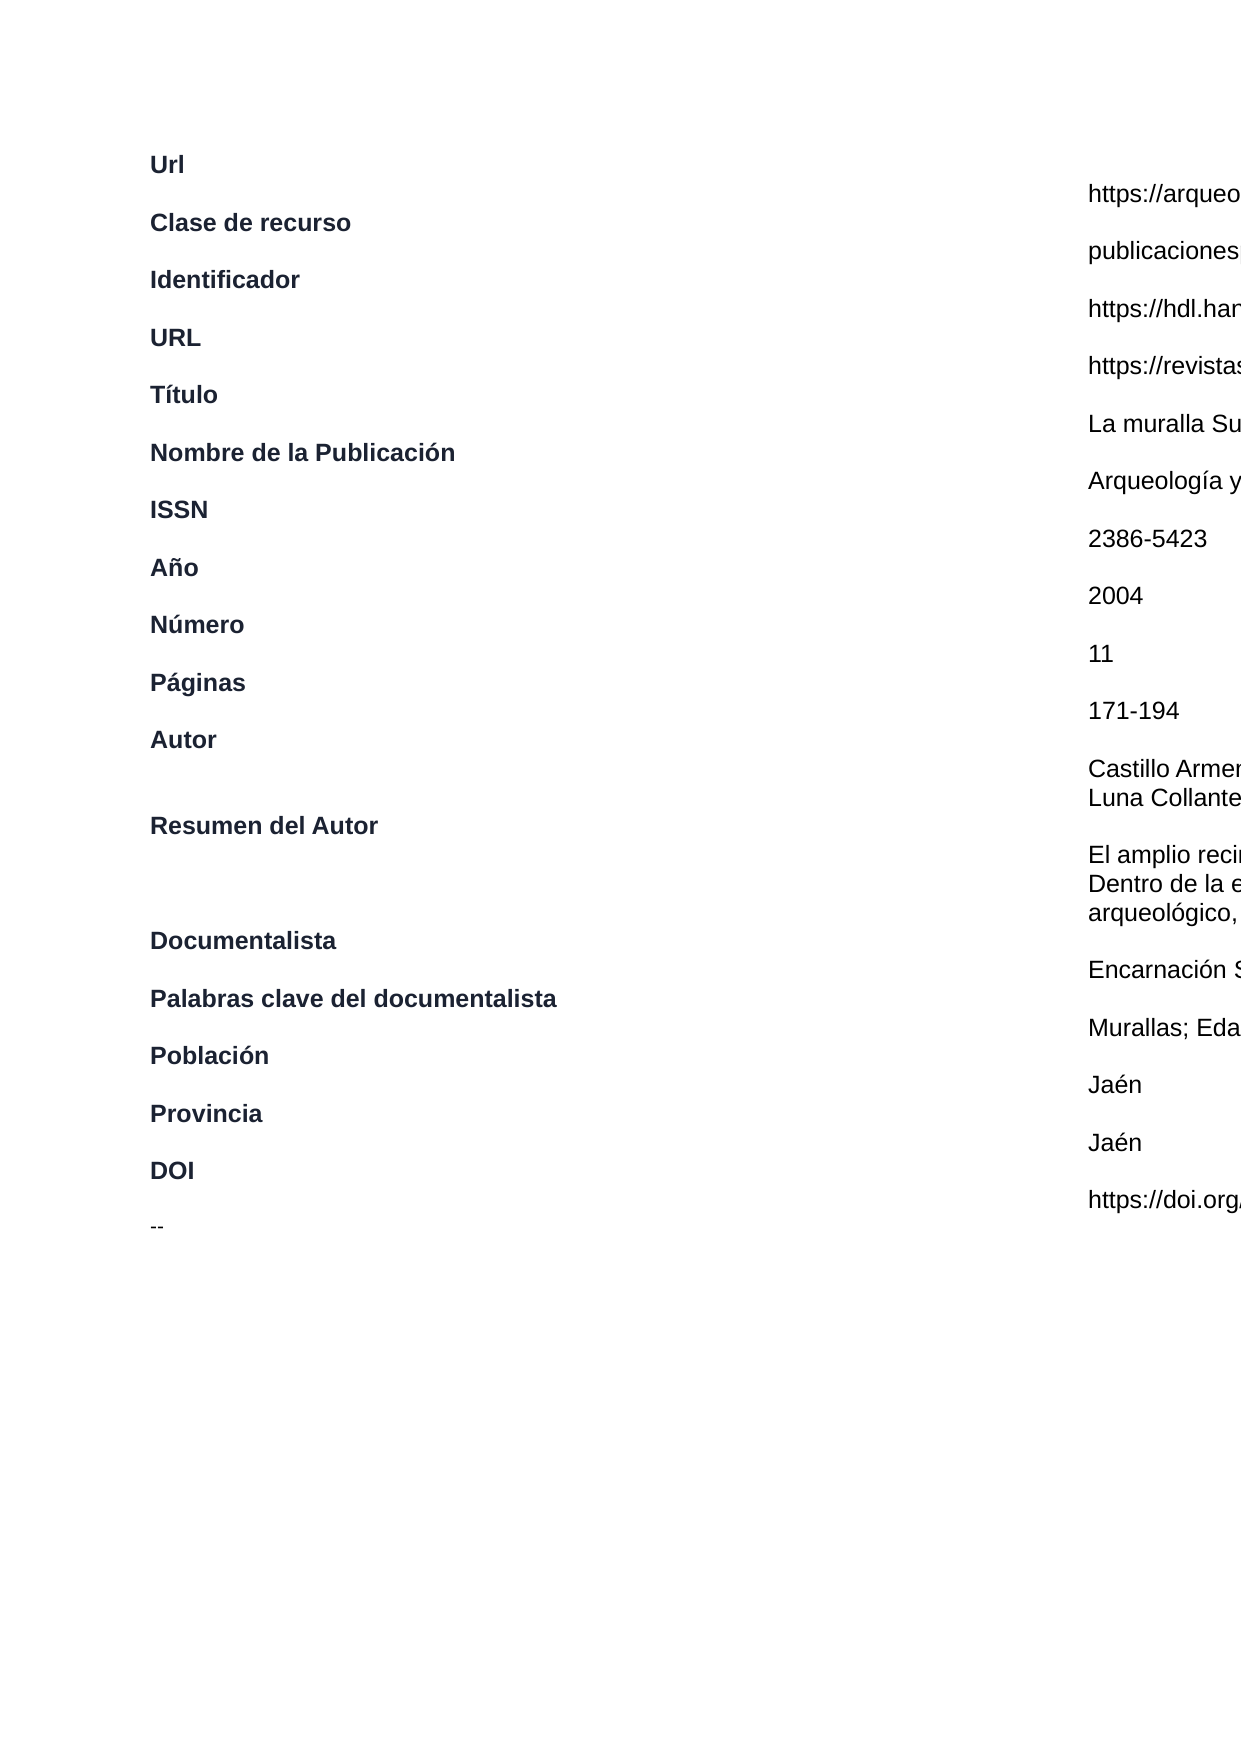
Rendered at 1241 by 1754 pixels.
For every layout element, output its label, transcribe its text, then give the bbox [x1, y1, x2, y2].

text -- [150, 1214, 1090, 1238]
text Número [150, 610, 1090, 639]
text Arqueología y Territorio Medieval [1088, 466, 1240, 495]
text La muralla Sureste de Jaén [1088, 409, 1240, 437]
text Año [150, 552, 1090, 581]
text Jaén [1088, 1070, 1240, 1099]
text Url [150, 150, 1090, 179]
text Identificador [150, 265, 1090, 294]
text Autor [150, 725, 1090, 754]
text 2004 [1088, 581, 1240, 610]
text 171-194 [1088, 696, 1240, 725]
text Provincia [150, 1099, 1090, 1127]
text Jaén [1088, 1127, 1240, 1156]
text Documentalista [150, 926, 1090, 955]
text Resumen del Autor [150, 811, 1090, 840]
text URL [150, 322, 1090, 351]
text https://arqueologiaislamicadejaen.com/s/public/item/58 [1088, 179, 1240, 207]
text Murallas; Edad Media; Defensa; Al-Andalus [1088, 1012, 1240, 1041]
text Encarnación Sánchez Arenas [1088, 955, 1240, 984]
text https://hdl.handle.net/11532/353105 [1088, 294, 1240, 322]
text https://doi.org/10.17561/aytm.v11i2.1699 [1088, 1185, 1240, 1214]
text Clase de recurso [150, 207, 1090, 236]
text https://revistaselectronicas.ujaen.es/index.php/ATM/article/view/1699 [1088, 351, 1240, 380]
text ISSN [150, 495, 1090, 524]
text Páginas [150, 667, 1090, 696]
text Castillo Armenteros, Juan Carlos [1088, 754, 1240, 782]
text DOI [150, 1156, 1090, 1185]
text publicacionesperiodicas:PublicacionesPeriodicas [1088, 236, 1240, 265]
text 2386-5423 [1088, 524, 1240, 552]
text Título [150, 380, 1090, 409]
text 11 [1088, 639, 1240, 667]
text Palabras clave del documentalista [150, 984, 1090, 1012]
text Luna Collantes, Mercedes Beatriz [1088, 782, 1240, 811]
text Nombre de la Publicación [150, 437, 1090, 466]
text Población [150, 1041, 1090, 1070]
